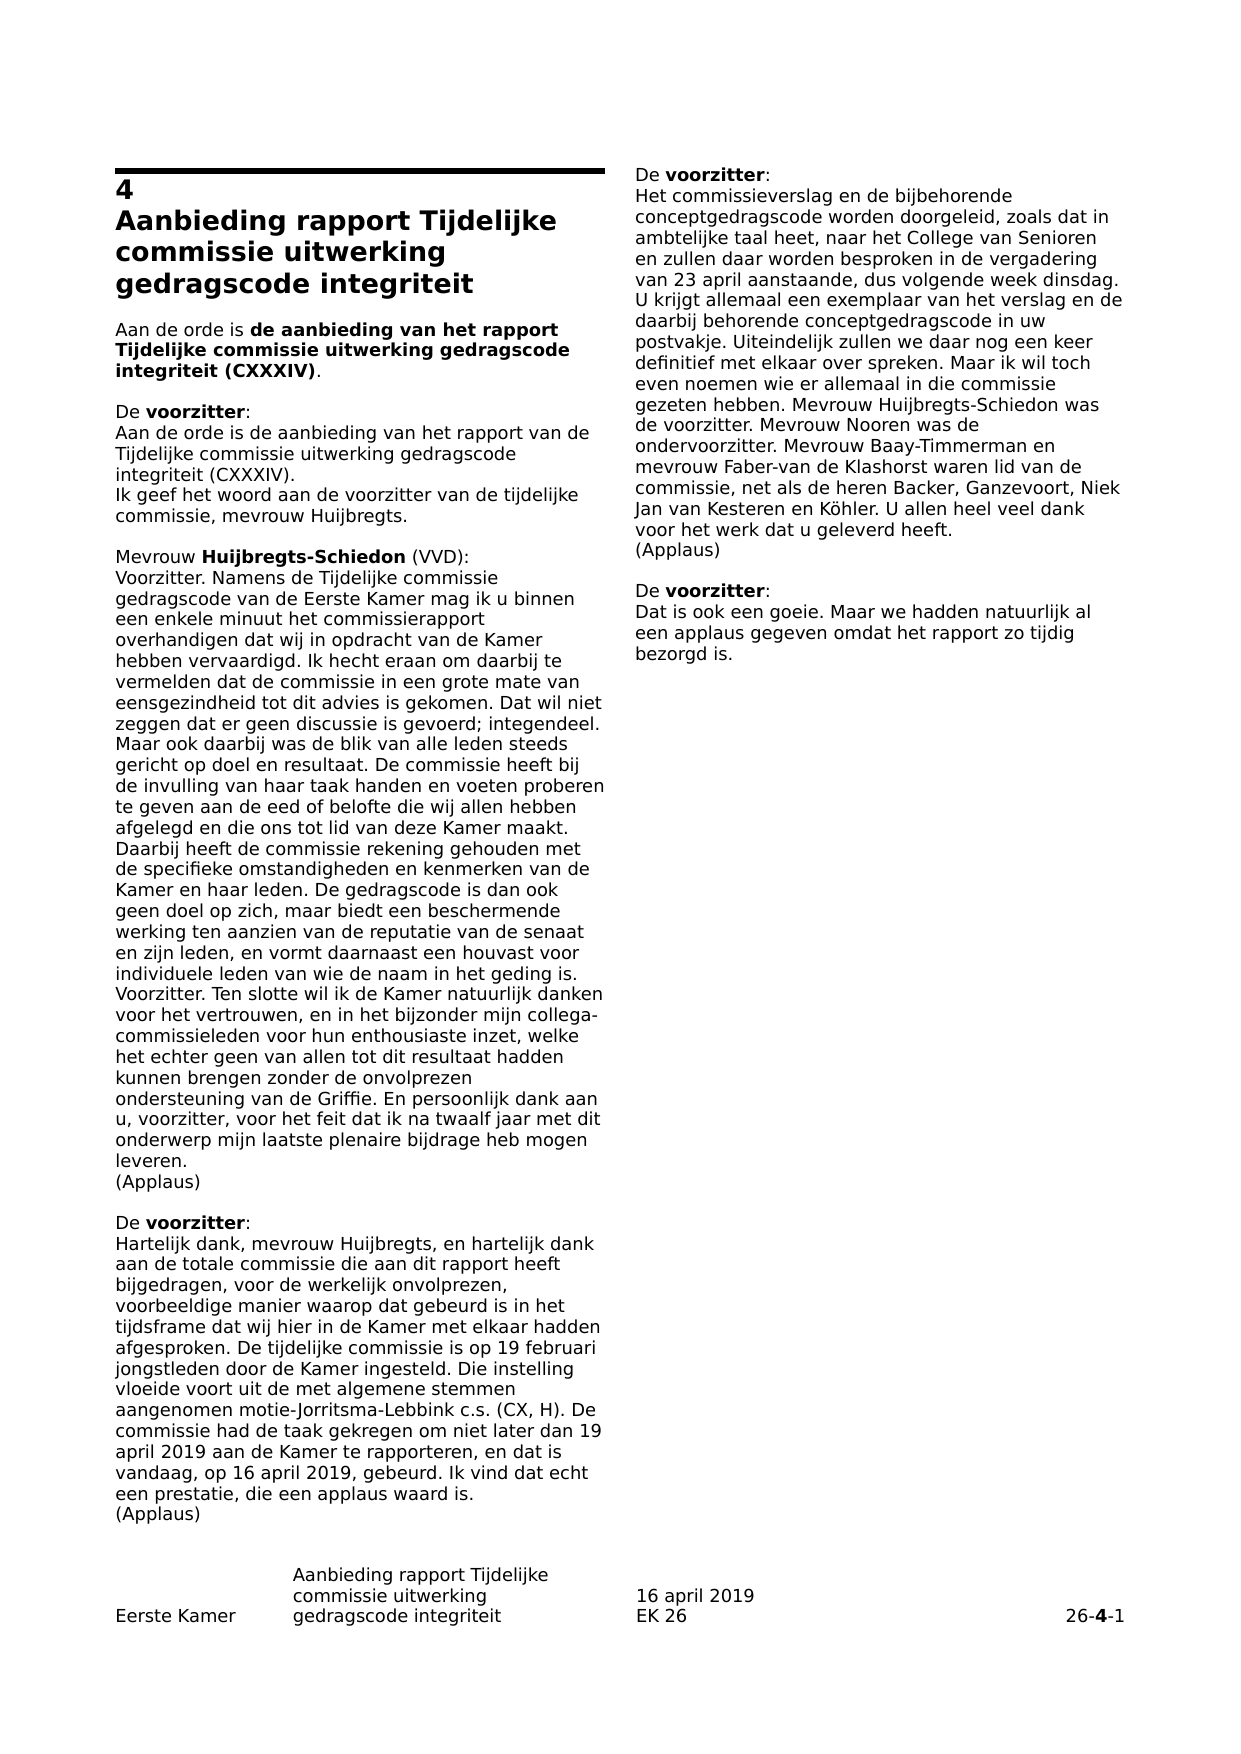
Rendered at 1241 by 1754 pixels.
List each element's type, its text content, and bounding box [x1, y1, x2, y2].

text (Applaus) [635, 540, 1125, 561]
text Dat is ook een goeie. Maar we hadden natuurlijk al een applaus gegeven omdat het rapport zo tijdig bezorgd is. [635, 602, 1125, 664]
title 4 Aanbieding rapport Tijdelijke commissie uitwerking gedragscode integriteit [115, 174, 605, 299]
text (Applaus) [115, 1172, 605, 1192]
text Voorzitter. Namens de Tijdelijke commissie gedragscode van de Eerste Kamer mag ik u binnen een enkele minuut het commissierapport overhandigen dat wij in opdracht van de Kamer hebben vervaardigd. Ik hecht eraan om daarbij te vermelden dat de commissie in een grote mate van eensgezindheid tot dit advies is gekomen. Dat wil niet zeggen dat er geen discussie is gevoerd; integendeel. Maar ook daarbij was de blik van alle leden steeds gericht op doel en resultaat. De commissie heeft bij de invulling van haar taak handen en voeten proberen te geven aan de eed of belofte die wij allen hebben afgelegd en die ons tot lid van deze Kamer maakt. Daarbij heeft de commissie rekening gehouden met de specifieke omstandigheden en kenmerken van de Kamer en haar leden. De gedragscode is dan ook geen doel op zich, maar biedt een beschermende werking ten aanzien van de reputatie van de senaat en zijn leden, en vormt daarnaast een houvast voor individuele leden van wie de naam in het geding is. [115, 567, 605, 984]
text De voorzitter: [115, 1212, 605, 1233]
text Ik geef het woord aan de voorzitter van de tijdelijke commissie, mevrouw Huijbregts. [115, 485, 605, 527]
text De voorzitter: [635, 165, 1125, 186]
text Aan de orde is de aanbieding van het rapport van de Tijdelijke commissie uitwerking gedragscode integriteit (CXXXIV). [115, 423, 605, 485]
text De voorzitter: [115, 402, 605, 423]
text Hartelijk dank, mevrouw Huijbregts, en hartelijk dank aan de totale commissie die aan dit rapport heeft bijgedragen, voor de werkelijk onvolprezen, voorbeeldige manier waarop dat gebeurd is in het tijdsframe dat wij hier in de Kamer met elkaar hadden afgesproken. De tijdelijke commissie is op 19 februari jongstleden door de Kamer ingesteld. Die instelling vloeide voort uit de met algemene stemmen aangenomen motie-Jorritsma-Lebbink c.s. (CX, H). De commissie had de taak gekregen om niet later dan 19 april 2019 aan de Kamer te rapporteren, en dat is vandaag, op 16 april 2019, gebeurd. Ik vind dat echt een prestatie, die een applaus waard is. [115, 1233, 605, 1504]
text (Applaus) [115, 1504, 605, 1525]
text Mevrouw Huijbregts-Schiedon (VVD): [115, 547, 605, 567]
text Voorzitter. Ten slotte wil ik de Kamer natuurlijk danken voor het vertrouwen, en in het bijzonder mijn collega-commissieleden voor hun enthousiaste inzet, welke het echter geen van allen tot dit resultaat hadden kunnen brengen zonder de onvolprezen ondersteuning van de Griffie. En persoonlijk dank aan u, voorzitter, voor het feit dat ik na twaalf jaar met dit onderwerp mijn laatste plenaire bijdrage heb mogen leveren. [115, 984, 605, 1172]
text De voorzitter: [635, 581, 1125, 602]
text Het commissieverslag en de bijbehorende conceptgedragscode worden doorgeleid, zoals dat in ambtelijke taal heet, naar het College van Senioren en zullen daar worden besproken in de vergadering van 23 april aanstaande, dus volgende week dinsdag. U krijgt allemaal een exemplaar van het verslag en de daarbij behorende conceptgedragscode in uw postvakje. Uiteindelijk zullen we daar nog een keer definitief met elkaar over spreken. Maar ik wil toch even noemen wie er allemaal in die commissie gezeten hebben. Mevrouw Huijbregts-Schiedon was de voorzitter. Mevrouw Nooren was de ondervoorzitter. Mevrouw Baay-Timmerman en mevrouw Faber-van de Klashorst waren lid van de commissie, net als de heren Backer, Ganzevoort, Niek Jan van Kesteren en Köhler. U allen heel veel dank voor het werk dat u geleverd heeft. [635, 186, 1125, 540]
text Aan de orde is de aanbieding van het rapport Tijdelijke commissie uitwerking gedragscode integriteit (CXXXIV). [115, 319, 605, 382]
